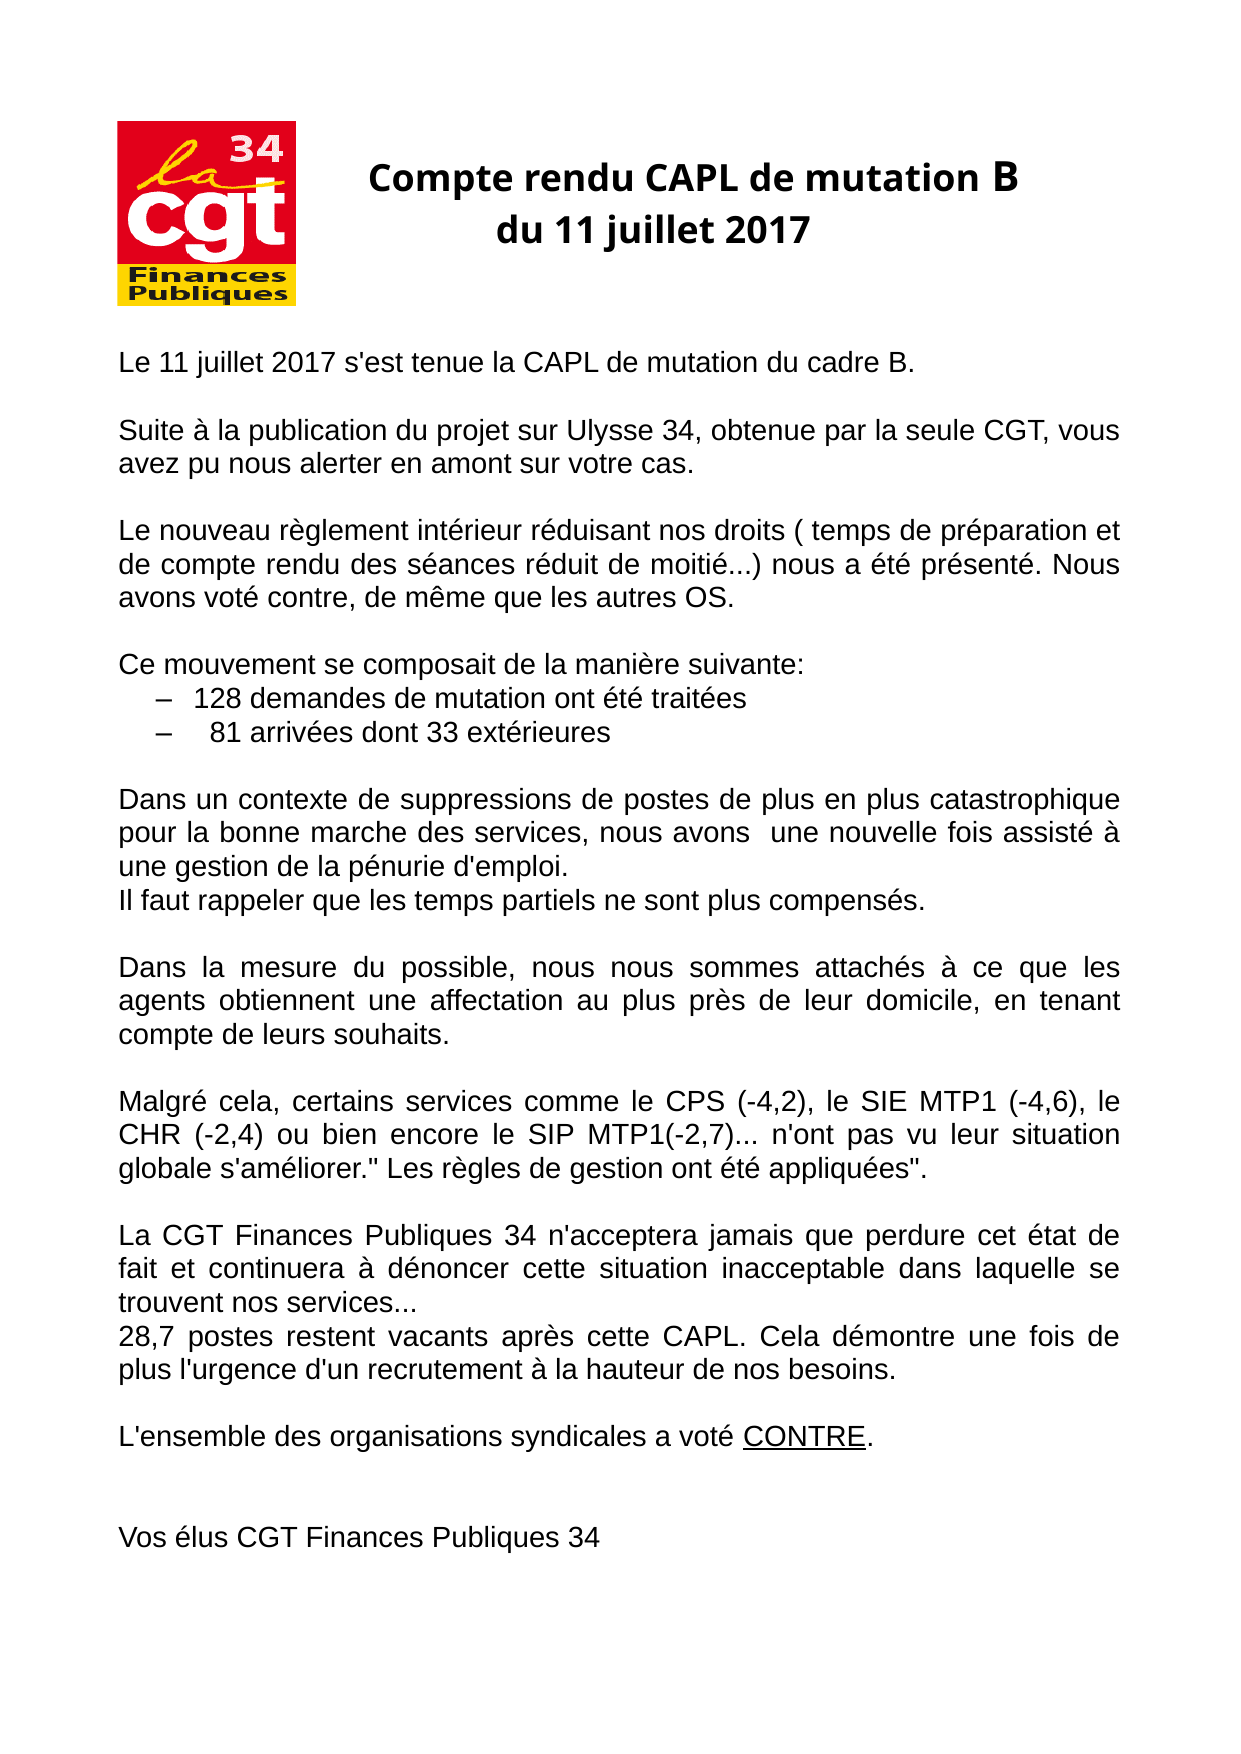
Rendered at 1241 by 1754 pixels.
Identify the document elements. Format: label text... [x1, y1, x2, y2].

picture [117, 121, 296, 306]
text Suite à la publication du projet sur Ulysse 34, obtenue par la seule CGT, vous avez pu nous alerter en amont sur votre cas. [118, 413, 1122, 480]
text Il faut rappeler que les temps partiels ne sont plus compensés. [118, 883, 1122, 916]
text Malgré cela, certains services comme le CPS (-4,2), le SIE MTP1 (-4,6), le CHR (-2,4) ou bien encore le SIP MTP1(-2,7)... n'ont pas vu leur situation globale s'améliorer." Les règles de gestion ont été appliquées". [118, 1084, 1122, 1184]
text Ce mouvement se composait de la manière suivante: [118, 647, 1122, 681]
text Vos élus CGT Finances Publiques 34 [118, 1520, 1122, 1553]
text 28,7 postes restent vacants après cette CAPL. Cela démontre une fois de plus l'urgence d'un recrutement à la hauteur de nos besoins. [118, 1319, 1122, 1386]
text Dans la mesure du possible, nous nous sommes attachés à ce que les agents obtiennent une affectation au plus près de leur domicile, en tenant compte de leurs souhaits. [118, 950, 1122, 1050]
text Le nouveau règlement intérieur réduisant nos droits ( temps de préparation et de compte rendu des séances réduit de moitié...) nous a été présenté. Nous avons voté contre, de même que les autres OS. [118, 513, 1122, 614]
text Compte rendu CAPL de mutation B [297, 147, 1122, 204]
text La CGT Finances Publiques 34 n'acceptera jamais que perdure cet état de fait et continuera à dénoncer cette situation inacceptable dans laquelle se trouvent nos services... [118, 1218, 1122, 1319]
text Dans un contexte de suppressions de postes de plus en plus catastrophique pour la bonne marche des services, nous avons une nouvelle fois assisté à une gestion de la pénurie d'emploi. [118, 782, 1122, 883]
text L'ensemble des organisations syndicales a voté CONTRE. [118, 1419, 1122, 1453]
text Le 11 juillet 2017 s'est tenue la CAPL de mutation du cadre B. [118, 346, 1122, 379]
text du 11 juillet 2017 [297, 204, 1122, 255]
list 128 demandes de mutation ont été traitées [156, 681, 1122, 715]
list 81 arrivées dont 33 extérieures [156, 715, 1122, 748]
